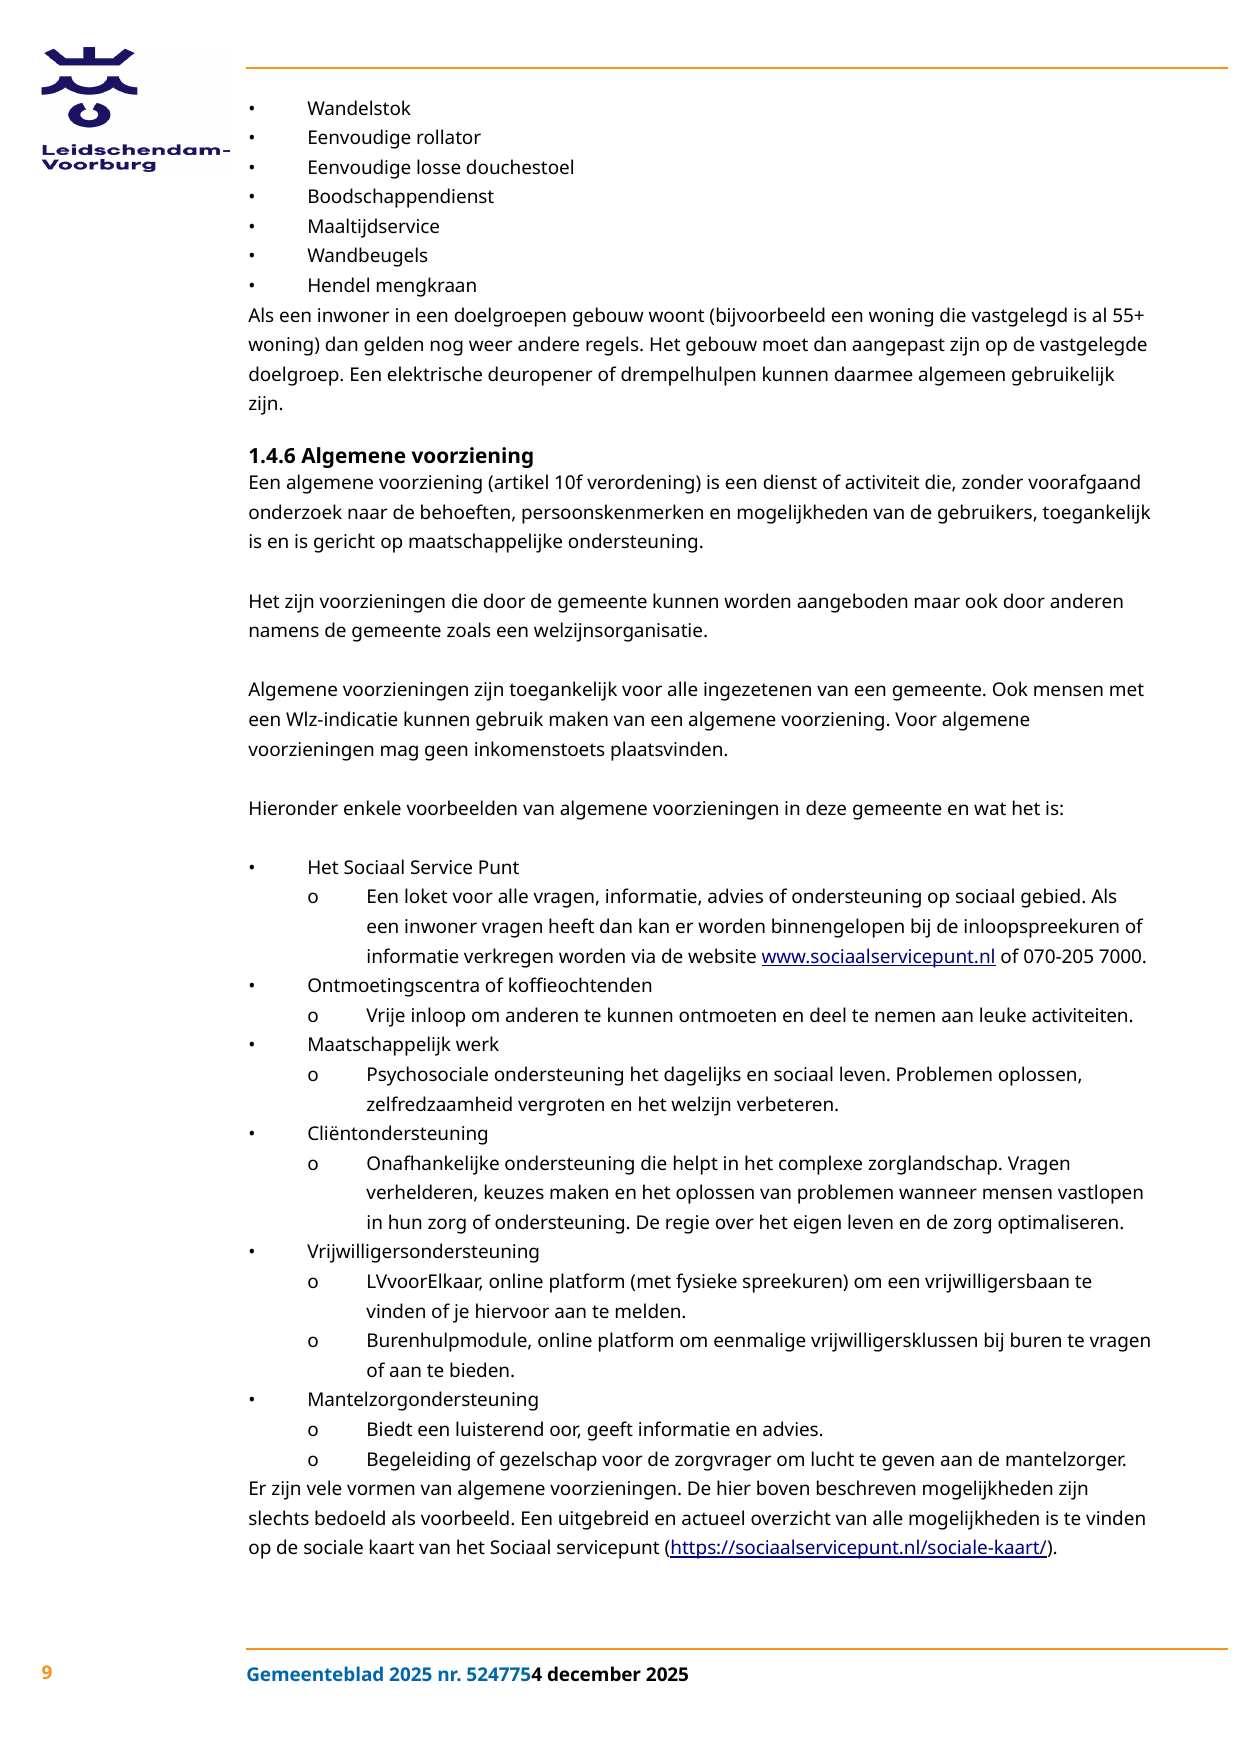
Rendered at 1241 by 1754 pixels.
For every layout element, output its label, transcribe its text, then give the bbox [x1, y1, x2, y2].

list LVvoorElkaar, online platform (met fysieke spreekuren) om een vrijwilligersbaan te vinden of je hiervoor aan te melden. [307, 1268, 1152, 1323]
text Er zijn vele vormen van algemene voorzieningen. De hier boven beschreven mogelijkheden zijn slechts bedoeld als voorbeeld. Een uitgebreid en actueel overzicht van alle mogelijkheden is te vinden op de sociale kaart van het Sociaal servicepunt (https://sociaalservicepunt.nl/sociale-kaart/). [248, 1475, 1152, 1560]
list Wandbeugels [248, 243, 1152, 268]
picture [41, 47, 231, 172]
list Vrijwilligersondersteuning [248, 1239, 1152, 1264]
text Het zijn voorzieningen die door de gemeente kunnen worden aangeboden maar ook door anderen namens de gemeente zoals een welzijnsorganisatie. [248, 588, 1152, 643]
list Mantelzorgondersteuning [248, 1387, 1152, 1412]
list Een loket voor alle vragen, informatie, advies of ondersteuning op sociaal gebied. Als een inwoner vragen heeft dan kan er worden binnengelopen bij de inloopspreekuren of informatie verkregen worden via de website www.sociaalservicepunt.nl of 070-205 7000. [307, 884, 1152, 968]
list Hendel mengkraan [248, 272, 1152, 298]
list Maaltijdservice [248, 213, 1152, 239]
list Eenvoudige rollator [248, 124, 1152, 150]
list Boodschappendienst [248, 183, 1152, 209]
text Als een inwoner in een doelgroepen gebouw woont (bijvoorbeeld een woning die vastgelegd is al 55+ woning) dan gelden nog weer andere regels. Het gebouw moet dan aangepast zijn op de vastgelegde doelgroep. Een elektrische deuropener of drempelhulpen kunnen daarmee algemeen gebruikelijk zijn. [248, 302, 1152, 416]
text Hieronder enkele voorbeelden van algemene voorzieningen in deze gemeente en wat het is: [248, 795, 1152, 821]
list Biedt een luisterend oor, geeft informatie en advies. [307, 1416, 1152, 1442]
text 1.4.6 Algemene voorziening [248, 441, 1152, 469]
list Cliëntondersteuning [248, 1120, 1152, 1146]
list Begeleiding of gezelschap voor de zorgvrager om lucht te geven aan de mantelzorger. [307, 1446, 1152, 1471]
list Maatschappelijk werk [248, 1032, 1152, 1057]
text Algemene voorzieningen zijn toegankelijk voor alle ingezetenen van een gemeente. Ook mensen met een Wlz-indicatie kunnen gebruik maken van een algemene voorziening. Voor algemene voorzieningen mag geen inkomenstoets plaatsvinden. [248, 677, 1152, 761]
list Het Sociaal Service Punt [248, 854, 1152, 880]
list Onafhankelijke ondersteuning die helpt in het complexe zorglandschap. Vragen verhelderen, keuzes maken en het oplossen van problemen wanneer mensen vastlopen in hun zorg of ondersteuning. De regie over het eigen leven en de zorg optimaliseren. [307, 1150, 1152, 1235]
list Eenvoudige losse douchestoel [248, 154, 1152, 180]
text Een algemene voorziening (artikel 10f verordening) is een dienst of activiteit die, zonder voorafgaand onderzoek naar de behoeften, persoonskenmerken en mogelijkheden van de gebruikers, toegankelijk is en is gericht op maatschappelijke ondersteuning. [248, 469, 1152, 554]
list Ontmoetingscentra of koffieochtenden [248, 972, 1152, 998]
list Burenhulpmodule, online platform om eenmalige vrijwilligersklussen bij buren te vragen of aan te bieden. [307, 1327, 1152, 1383]
list Wandelstok [248, 95, 1152, 121]
list Psychosociale ondersteuning het dagelijks en sociaal leven. Problemen oplossen, zelfredzaamheid vergroten en het welzijn verbeteren. [307, 1061, 1152, 1116]
list Vrije inloop om anderen te kunnen ontmoeten en deel te nemen aan leuke activiteiten. [307, 1002, 1152, 1028]
